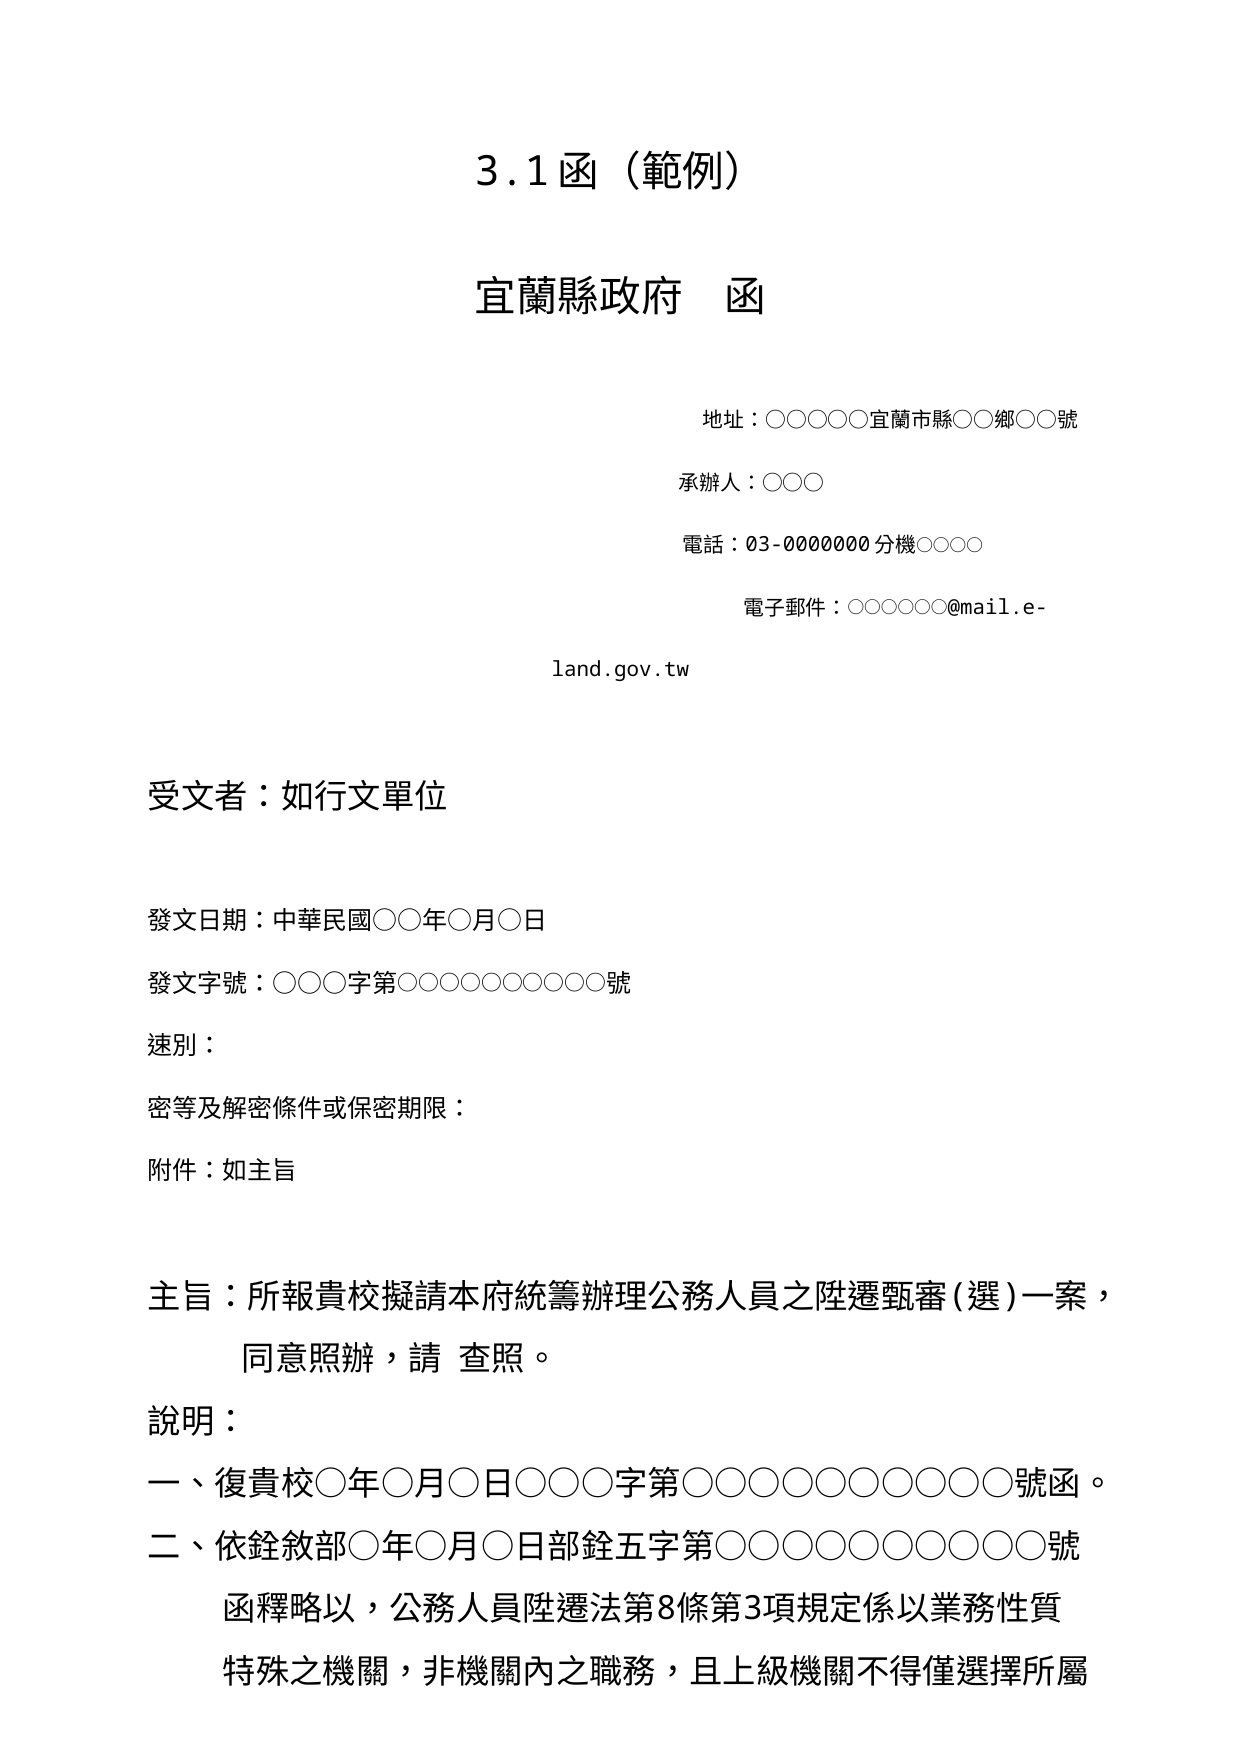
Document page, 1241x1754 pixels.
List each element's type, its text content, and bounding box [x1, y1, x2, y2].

text 宜蘭縣政府 函 [148, 252, 1092, 314]
text 主旨：所報貴校擬請本府統籌辦理公務人員之陞遷甄審(選)一案，同意照辦，請 查照。 [148, 1252, 1092, 1377]
text 受文者：如行文單位 [148, 752, 1092, 814]
text 說明： [148, 1377, 1092, 1439]
text 3.1函（範例） [148, 127, 1092, 189]
text 二、依銓敘部○年○月○日部銓五字第○○○○○○○○○○號函釋略以，公務人員陞遷法第8條第3項規定係以業務性質特殊之機關，非機關內之職務，且上級機關不得僅選擇所屬機關業務性質特殊之職務，統籌辦理陞遷，準此，於本府統籌辦理期間，貴校公務人員之陞遷甄審（選）概由本府辦理。 [148, 1502, 1092, 1689]
text 發文日期：中華民國○○年○月○日 發文字號：○○○字第○○○○○○○○○○號 速別： 密等及解密條件或保密期限： 附件：如主旨 [148, 877, 1092, 1252]
text 一、復貴校○年○月○日○○○字第○○○○○○○○○○號函。 [148, 1439, 1092, 1502]
text 地址：○○○○○宜蘭市縣○○鄉○○號 承辦人：○○○ 電話：03-0000000分機○○○○ 電子郵件：○○○○○○@mail.e-land.gov.tw [148, 314, 1092, 752]
